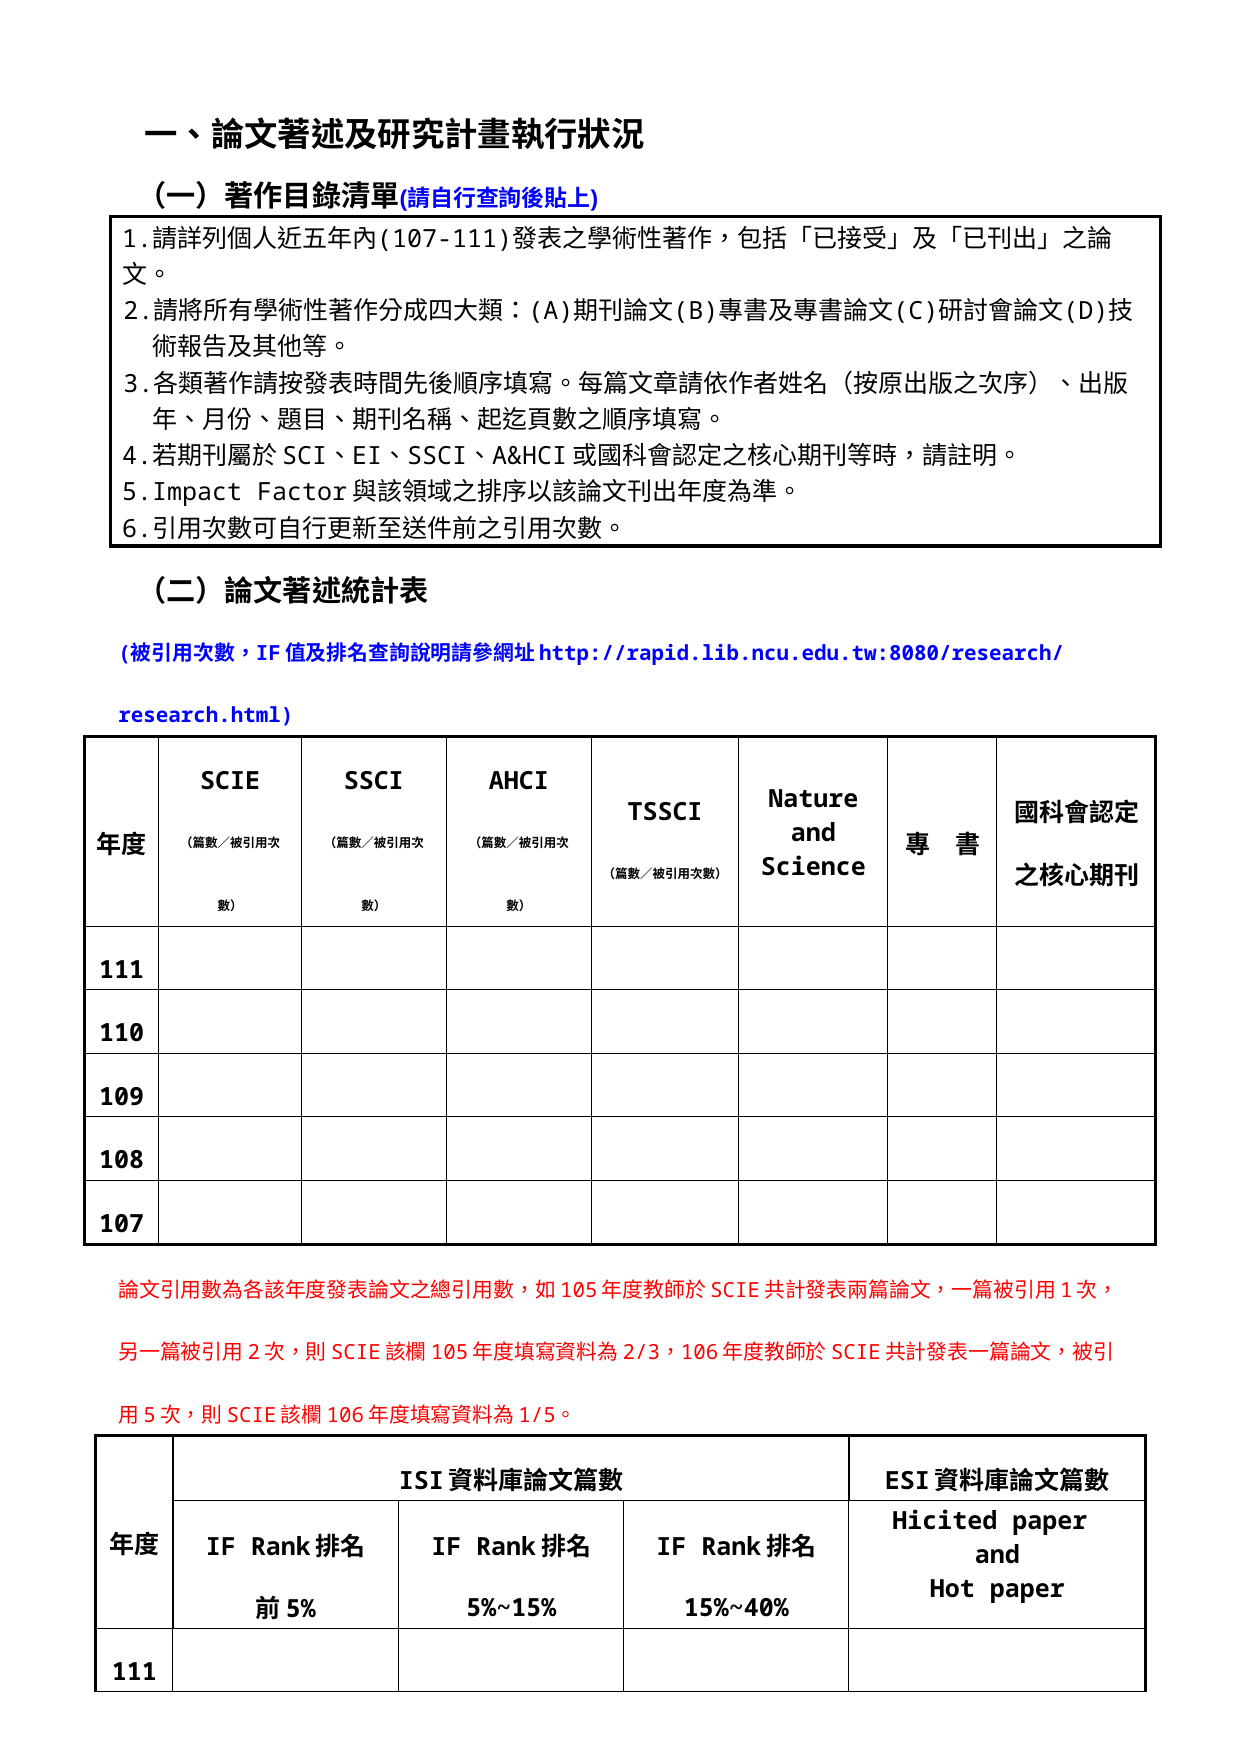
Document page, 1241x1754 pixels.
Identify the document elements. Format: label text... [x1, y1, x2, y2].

table_header SSCI （篇數／被引用次數） [302, 738, 446, 926]
text （二）論文著述統計表 [137, 548, 1122, 610]
table_header TSSCI （篇數／被引用次數） [592, 738, 738, 926]
table_cell [739, 990, 887, 1053]
table_cell [159, 927, 301, 989]
table_cell 110 [86, 990, 158, 1053]
text (被引用次數，IF值及排名查詢說明請參網址http://rapid.lib.ncu.edu.tw:8080/research/research.html) [118, 610, 1131, 735]
table_cell [592, 990, 738, 1053]
table_cell IF Rank排名5%~15% [399, 1501, 623, 1628]
table_cell 107 [86, 1181, 158, 1243]
table_cell [739, 927, 887, 989]
table_cell [592, 927, 738, 989]
table_header 1.請詳列個人近五年內(107-111)發表之學術性著作，包括「已接受」及「已刊出」之論文。 2.請將所有學術性著作分成四大類：(A)期刊論文(B)專書及專書論文(C)研討會論文(D)技術報告及其他等。 3.各類著作請按發表時間先後順序填寫。每篇文章請依作者姓名（按原出版之次序）、出版年、月份、題目、期刊名稱、起迄頁數之順序填寫。 4.若期刊屬於SCI、EI、SSCI、A&HCI或國科會認定之核心期刊等時，請註明。 5.Impact Factor與該領域之排序以該論文刊出年度為準。 6.引用次數可自行更新至送件前之引用次數。 [112, 218, 1159, 544]
table_cell [302, 1117, 446, 1180]
table_cell [159, 1181, 301, 1243]
table_cell [159, 1117, 301, 1180]
table_cell [592, 1181, 738, 1243]
table_cell [173, 1629, 398, 1691]
text 一、論文著述及研究計畫執行狀況 [144, 90, 1122, 152]
text （一）著作目錄清單(請自行查詢後貼上) [137, 152, 1122, 215]
table_cell [888, 927, 996, 989]
table_cell [739, 1117, 887, 1180]
table_cell [997, 990, 1154, 1053]
text 論文引用數為各該年度發表論文之總引用數，如105年度教師於SCIE共計發表兩篇論文，一篇被引用1次，另一篇被引用2次，則SCIE該欄105年度填寫資料為2/3，106年度教師於SCIE共計發表一篇論文，被引用5次，則SCIE該欄106年度填寫資料為1/5。 [118, 1246, 1122, 1434]
table_cell [624, 1629, 848, 1691]
table_cell [302, 1054, 446, 1116]
table_cell [997, 1181, 1154, 1243]
table_header ESI資料庫論文篇數 [850, 1437, 1144, 1499]
table_cell [592, 1117, 738, 1180]
table_cell [849, 1629, 1144, 1691]
table_cell [447, 927, 591, 989]
table_cell [888, 1054, 996, 1116]
table_cell [302, 927, 446, 989]
table_cell [447, 1181, 591, 1243]
table_header 年度 [86, 738, 158, 926]
table_cell [159, 990, 301, 1053]
table_cell [447, 1117, 591, 1180]
table_header SCIE （篇數／被引用次數） [159, 738, 301, 926]
table_cell Hicited paper and Hot paper [849, 1501, 1144, 1628]
table_cell [592, 1054, 738, 1116]
table_cell IF Rank排名 前5% [174, 1501, 398, 1628]
table_cell [997, 1117, 1154, 1180]
table_header ISI資料庫論文篇數 [174, 1437, 848, 1499]
table_cell 109 [86, 1054, 158, 1116]
table_cell [739, 1054, 887, 1116]
table_cell [997, 927, 1154, 989]
table_header 國科會認定之核心期刊 [997, 738, 1154, 926]
table_cell [302, 990, 446, 1053]
table_cell [888, 1117, 996, 1180]
table_header AHCI （篇數／被引用次數） [447, 738, 591, 926]
table_cell IF Rank排名15%~40% [624, 1501, 848, 1628]
table_cell [888, 1181, 996, 1243]
table_cell [997, 1054, 1154, 1116]
table_cell 111 [86, 927, 158, 989]
table_cell [447, 990, 591, 1053]
table_cell [159, 1054, 301, 1116]
table_header 年度 [97, 1437, 172, 1628]
table_cell [739, 1181, 887, 1243]
table_header 專 書 [888, 738, 996, 926]
table_cell [399, 1629, 623, 1691]
table_cell [447, 1054, 591, 1116]
table_cell [302, 1181, 446, 1243]
table_header Nature and Science [739, 738, 887, 926]
table_cell [888, 990, 996, 1053]
table_cell 111 [97, 1629, 172, 1691]
table_cell 108 [86, 1117, 158, 1180]
